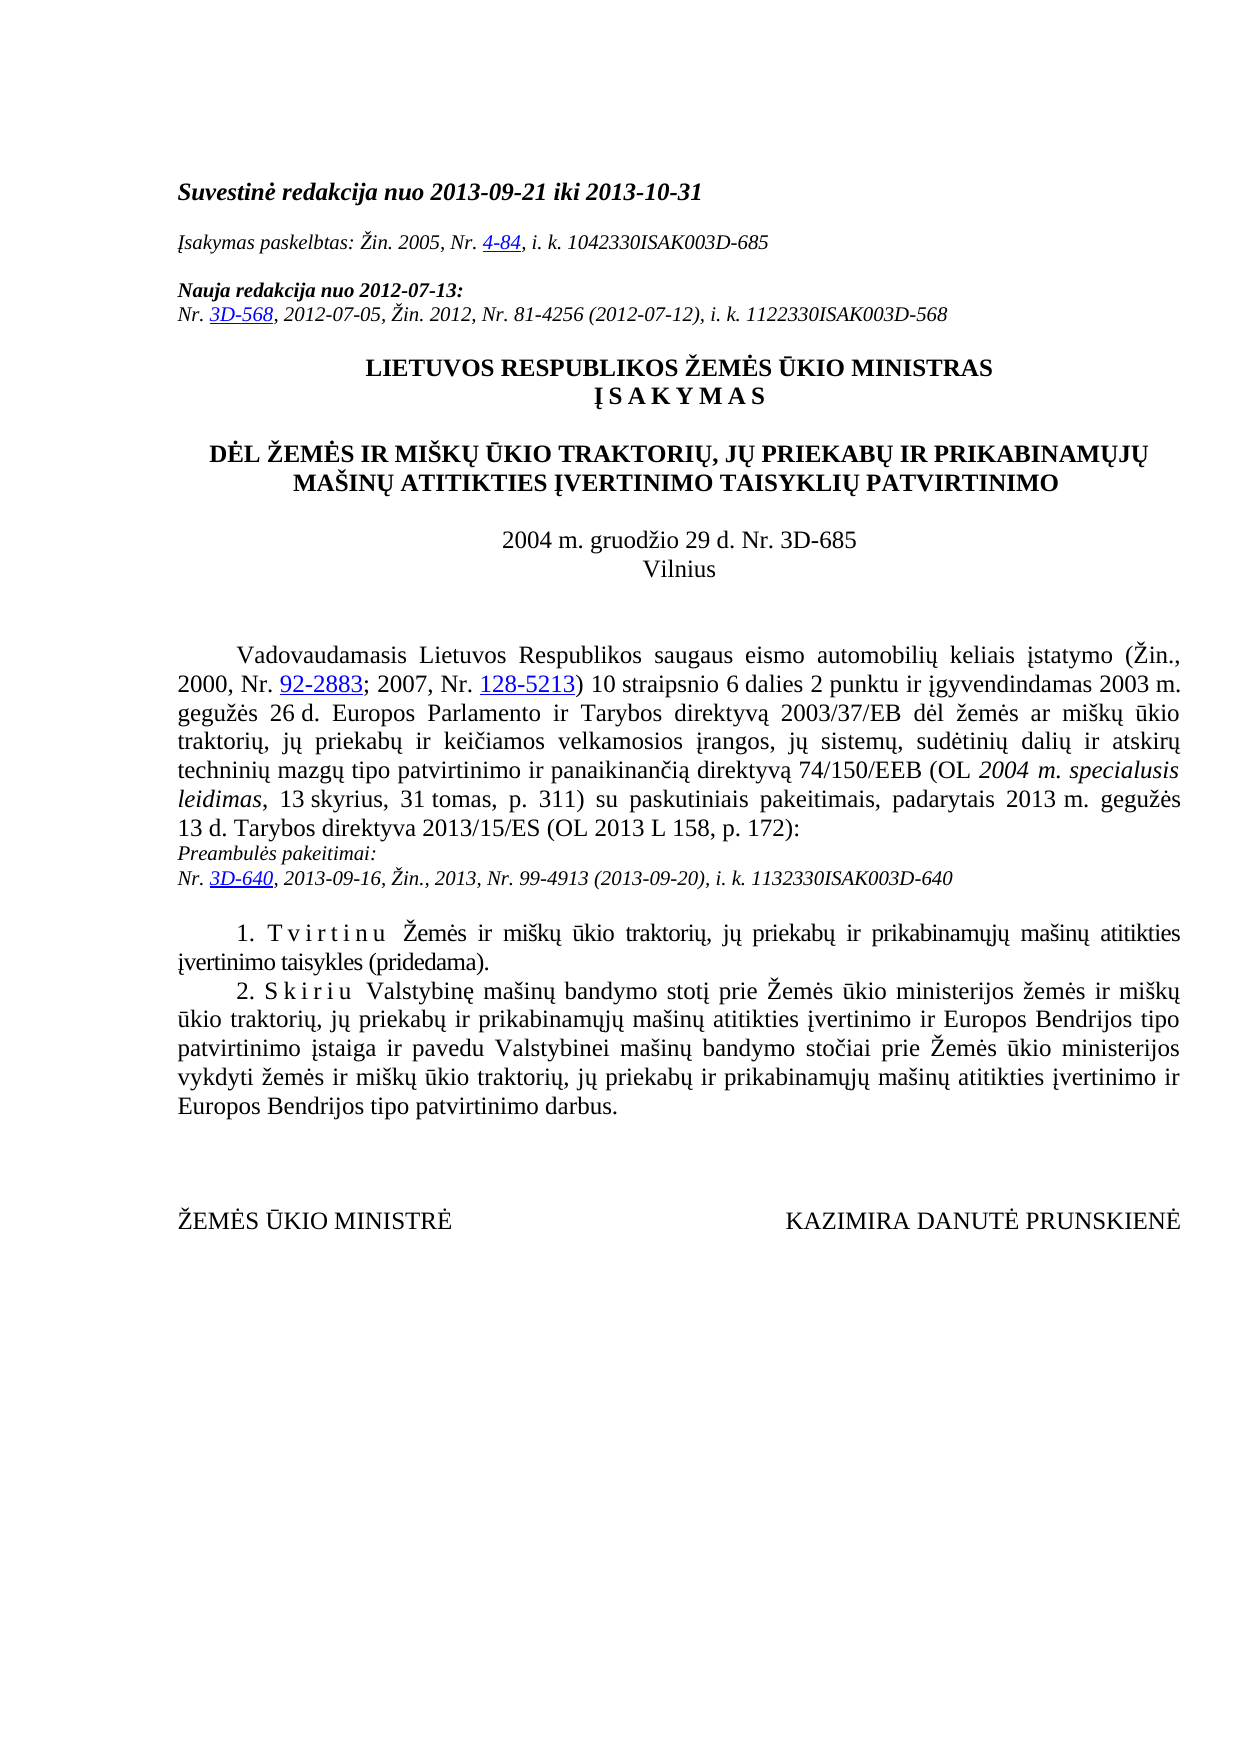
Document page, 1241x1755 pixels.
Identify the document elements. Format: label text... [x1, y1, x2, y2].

text 2. Skiriu Valstybinę mašinų bandymo stotį prie Žemės ūkio ministerijos žemės ir miškų ūkio traktorių, jų priekabų ir prikabinamųjų mašinų atitikties įvertinimo ir Europos Bendrijos tipo patvirtinimo įstaiga ir pavedu Valstybinei mašinų bandymo stočiai prie Žemės ūkio ministerijos vykdyti žemės ir miškų ūkio traktorių, jų priekabų ir prikabinamųjų mašinų atitikties įvertinimo ir Europos Bendrijos tipo patvirtinimo darbus. [177, 976, 1181, 1119]
text ŽEMĖS ŪKIO MINISTRĖ KAZIMIRA DANUTĖ PRUNSKIENĖ [177, 1206, 1181, 1234]
text 1. Tvirtinu Žemės ir miškų ūkio traktorių, jų priekabų ir prikabinamųjų mašinų atitikties įvertinimo taisykles (pridedama). [177, 918, 1181, 976]
text Nr. 3D-568, 2012-07-05, Žin. 2012, Nr. 81-4256 (2012-07-12), i. k. 1122330ISAK003D-568 [177, 302, 1181, 326]
text LIETUVOS RESPUBLIKOS ŽEMĖS ŪKIO MINISTRAS [177, 353, 1181, 381]
text Vadovaudamasis Lietuvos Respublikos saugaus eismo automobilių keliais įstatymo (Žin., 2000, Nr. 92-2883; 2007, Nr. 128-5213) 10 straipsnio 6 dalies 2 punktu ir įgyvendindamas 2003 m. gegužės 26 d. Europos Parlamento ir Tarybos direktyvą 2003/37/EB dėl žemės ar miškų ūkio traktorių, jų priekabų ir keičiamos velkamosios įrangos, jų sistemų, sudėtinių dalių ir atskirų techninių mazgų tipo patvirtinimo ir panaikinančią direktyvą 74/150/EEB (OL 2004 m. specialusis leidimas, 13 skyrius, 31 tomas, p. 311) su paskutiniais pakeitimais, padarytais 2013 m. gegužės 13 d. Tarybos direktyva 2013/15/ES (OL 2013 L 158, p. 172): [177, 640, 1181, 841]
text Suvestinė redakcija nuo 2013-09-21 iki 2013-10-31 [177, 177, 1181, 206]
text Nr. 3D-640, 2013-09-16, Žin., 2013, Nr. 99-4913 (2013-09-20), i. k. 1132330ISAK003D-640 [177, 865, 1181, 889]
text DĖL ŽEMĖS IR MIŠKŲ ŪKIO TRAKTORIŲ, JŲ PRIEKABŲ IR PRIKABINAMŲJŲ MAŠINŲ ATITIKTIES ĮVERTINIMO TAISYKLIŲ PATVIRTINIMO [177, 439, 1181, 496]
text Nauja redakcija nuo 2012-07-13: [177, 278, 1181, 302]
text Įsakymas paskelbtas: Žin. 2005, Nr. 4-84, i. k. 1042330ISAK003D-685 [177, 230, 1181, 254]
text Preambulės pakeitimai: [177, 841, 1181, 865]
text 2004 m. gruodžio 29 d. Nr. 3D-685 [177, 525, 1181, 554]
text ĮSAKYMAS [177, 381, 1181, 410]
text Vilnius [177, 554, 1181, 583]
